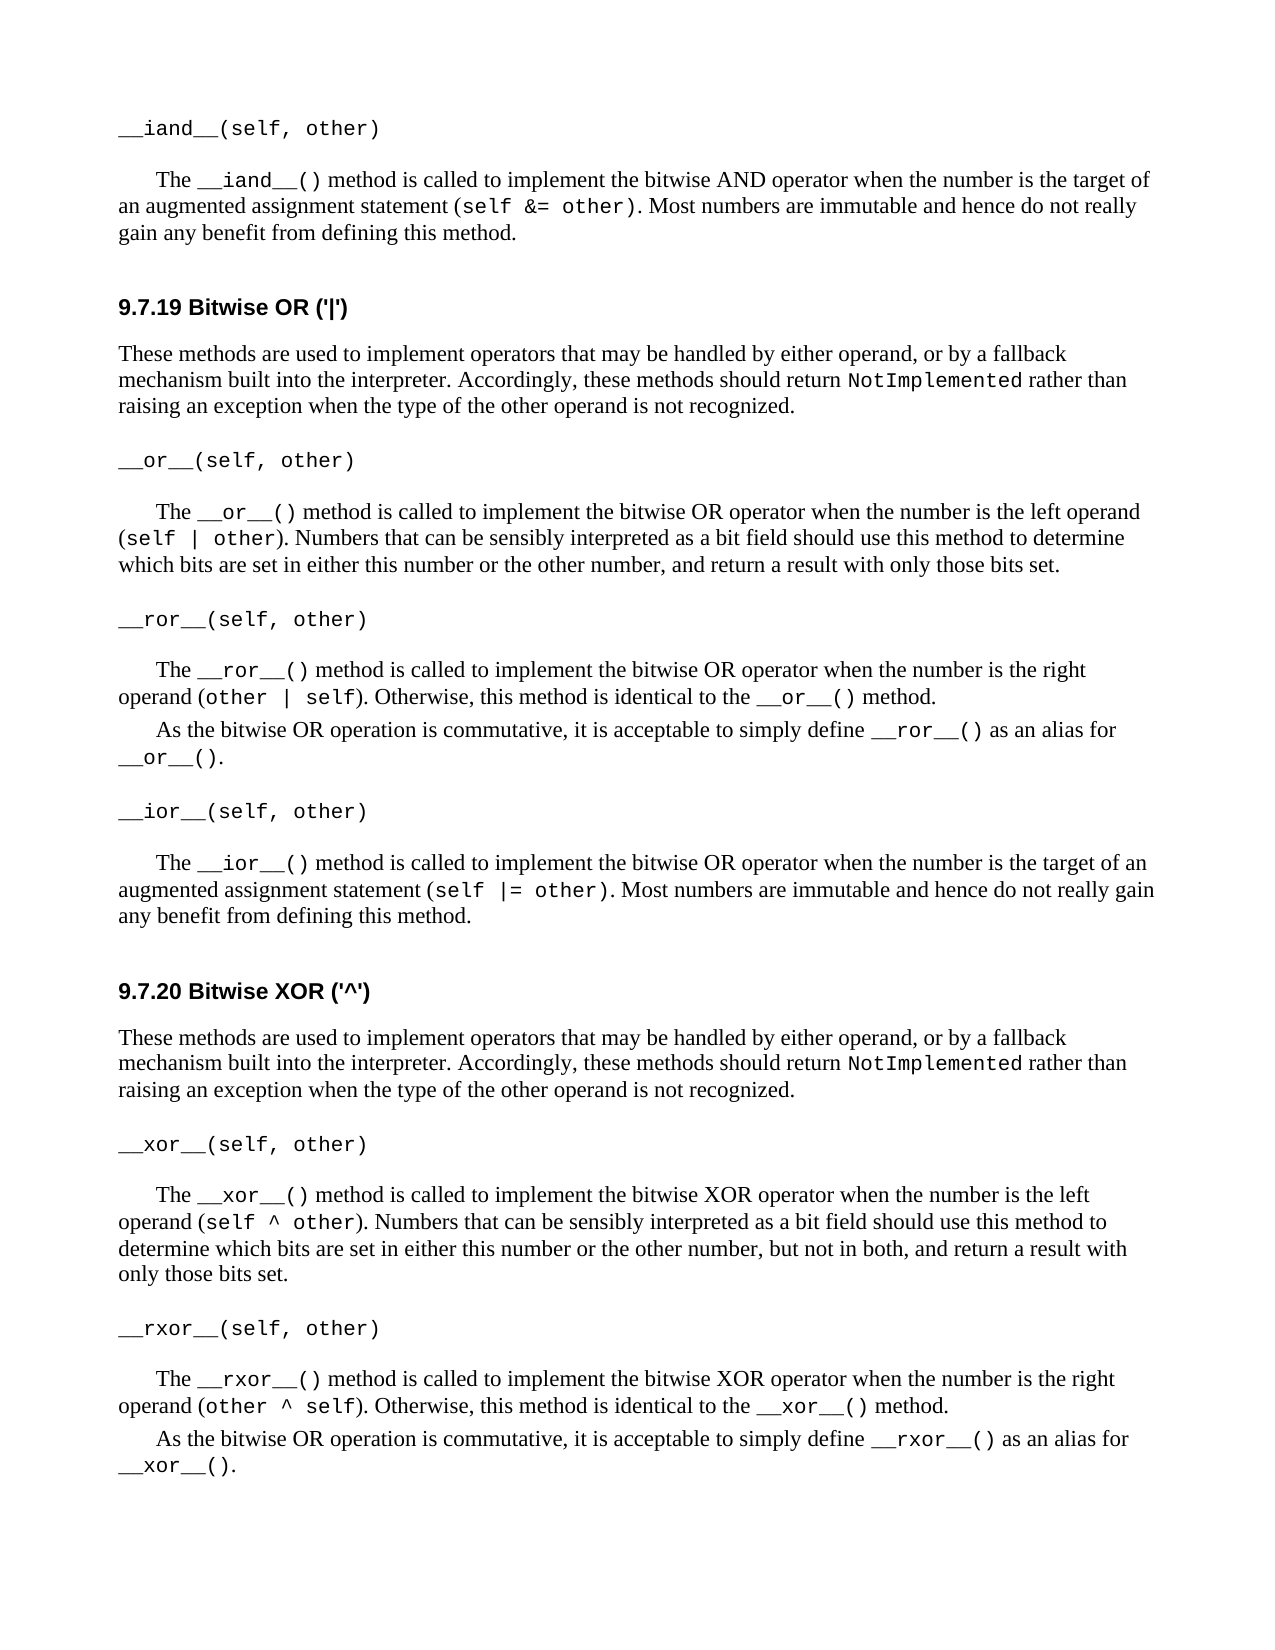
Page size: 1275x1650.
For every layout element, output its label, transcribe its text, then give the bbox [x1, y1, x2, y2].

text The __ror__() method is called to implement the bitwise OR operator when the number is the right operand (other | self). Otherwise, this method is identical to the __or__() method. [118, 657, 1157, 711]
text __ior__(self, other) [118, 802, 1157, 825]
text The __xor__() method is called to implement the bitwise XOR operator when the number is the left operand (self ^ other). Numbers that can be sensibly interpreted as a bit field should use this method to determine which bits are set in either this number or the other number, but not in both, and return a result with only those bits set. [118, 1182, 1157, 1286]
text __rxor__(self, other) [118, 1318, 1157, 1341]
subtitle 9.7.19 Bitwise OR ('|') [118, 289, 1157, 321]
text These methods are used to implement operators that may be handled by either operand, or by a fallback mechanism built into the interpreter. Accordingly, these methods should return NotImplemented rather than raising an exception when the type of the other operand is not recognized. [118, 1025, 1157, 1102]
text As the bitwise OR operation is commutative, it is acceptable to simply define __rxor__() as an alias for __xor__(). [118, 1426, 1157, 1479]
text __xor__(self, other) [118, 1133, 1157, 1157]
text The __rxor__() method is called to implement the bitwise XOR operator when the number is the right operand (other ^ self). Otherwise, this method is identical to the __xor__() method. [118, 1366, 1157, 1419]
text As the bitwise OR operation is commutative, it is acceptable to simply define __ror__() as an alias for __or__(). [118, 717, 1157, 770]
text The __ior__() method is called to implement the bitwise OR operator when the number is the target of an augmented assignment statement (self |= other). Most numbers are immutable and hence do not really gain any benefit from defining this method. [118, 850, 1157, 929]
text __iand__(self, other) [118, 118, 1157, 142]
text __or__(self, other) [118, 450, 1157, 474]
text The __iand__() method is called to implement the bitwise AND operator when the number is the target of an augmented assignment statement (self &= other). Most numbers are immutable and hence do not really gain any benefit from defining this method. [118, 167, 1157, 246]
text These methods are used to implement operators that may be handled by either operand, or by a fallback mechanism built into the interpreter. Accordingly, these methods should return NotImplemented rather than raising an exception when the type of the other operand is not recognized. [118, 341, 1157, 419]
text The __or__() method is called to implement the bitwise OR operator when the number is the left operand (self | other). Numbers that can be sensibly interpreted as a bit field should use this method to determine which bits are set in either this number or the other number, and return a result with only those bits set. [118, 499, 1157, 577]
subtitle 9.7.20 Bitwise XOR ('^') [118, 973, 1157, 1004]
text __ror__(self, other) [118, 609, 1157, 632]
